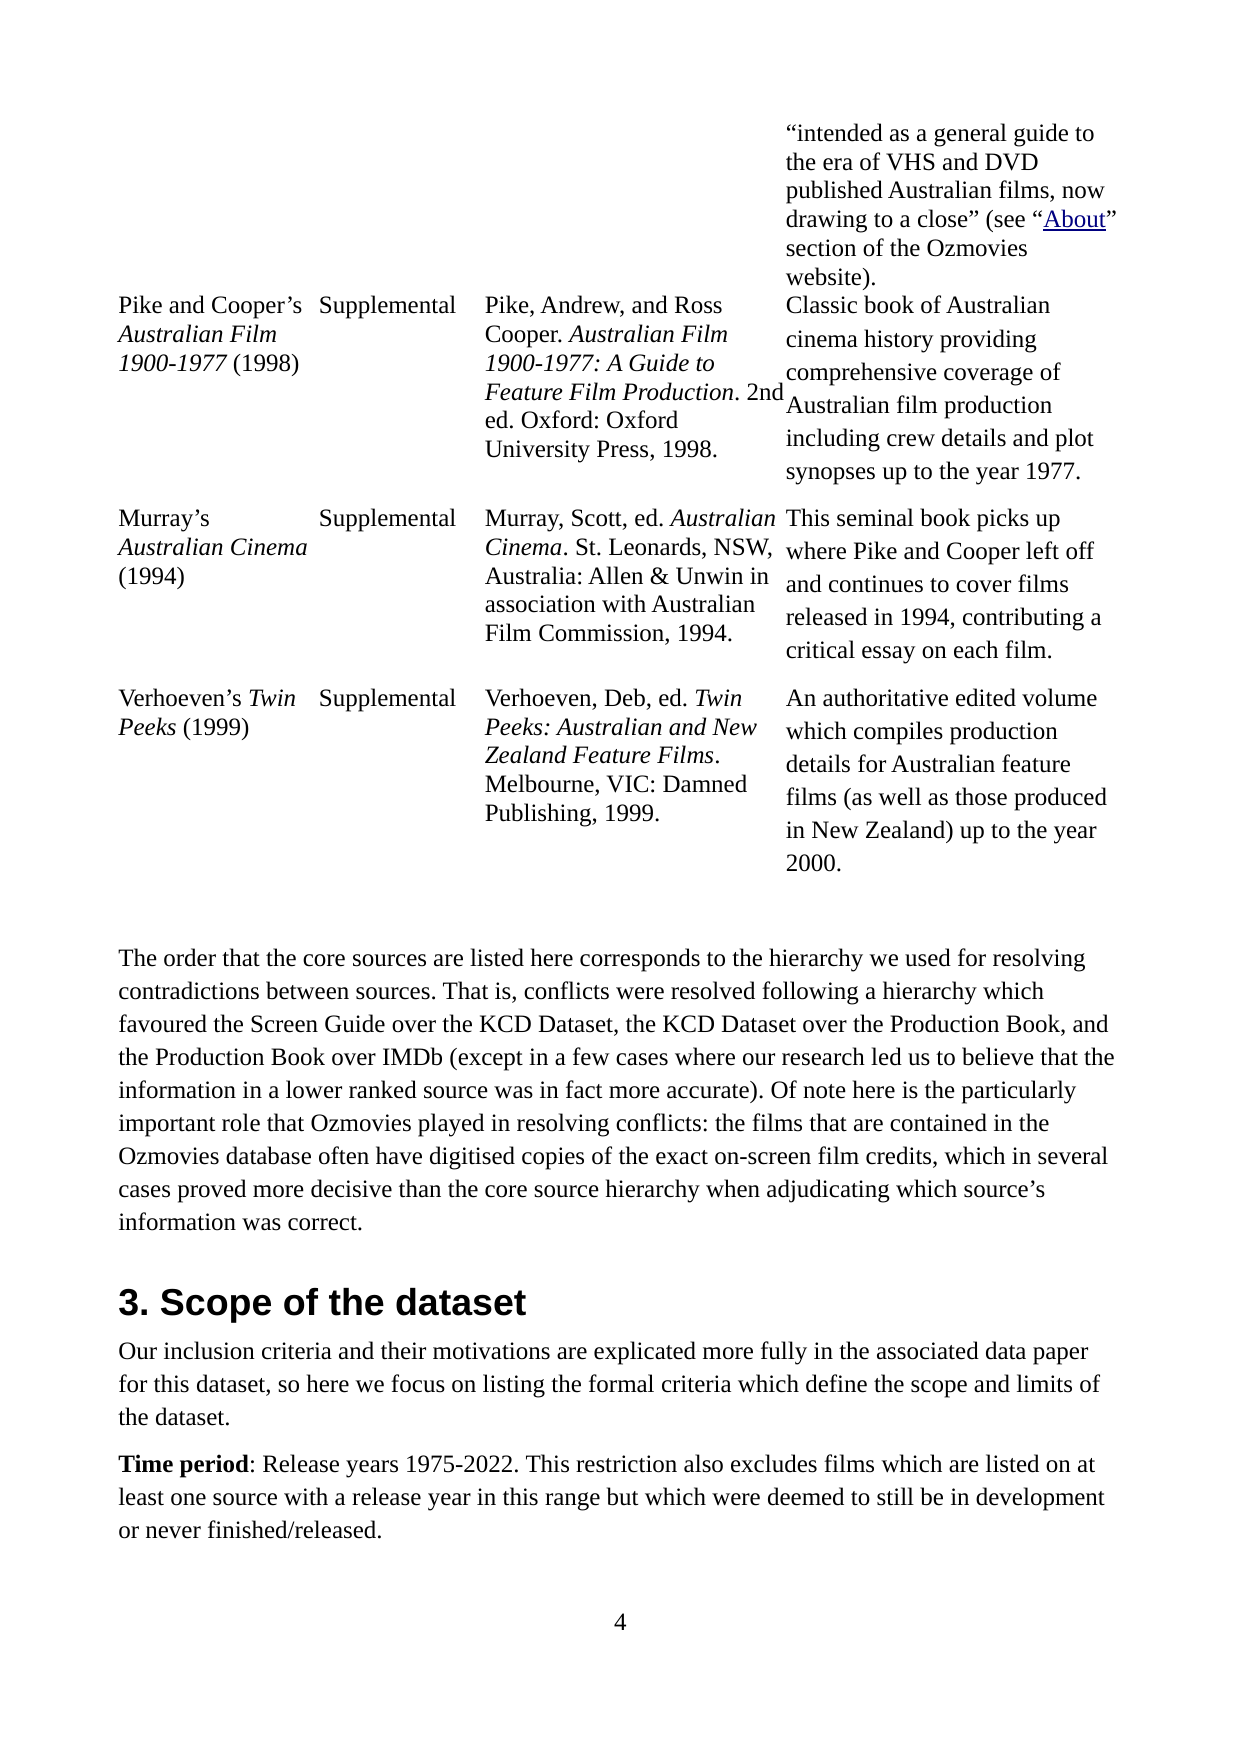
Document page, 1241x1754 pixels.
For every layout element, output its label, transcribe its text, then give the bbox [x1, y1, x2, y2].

text Time period: Release years 1975-2022. This restriction also excludes films which are listed on at least one source with a release year in this range but which were deemed to still be in development or never finished/released. [118, 1449, 1122, 1544]
subtitle 3. Scope of the dataset [118, 1280, 1122, 1323]
text Our inclusion criteria and their motivations are explicated more fully in the associated data paper for this dataset, so here we focus on listing the formal criteria which define the scope and limits of the dataset. [118, 1336, 1122, 1431]
table_cell [485, 118, 786, 291]
table_cell Supplemental [319, 291, 484, 503]
table_cell Classic book of Australian cinema history providing comprehensive coverage of Australian film production including crew details and plot synopses up to the year 1977. [786, 291, 1122, 503]
table_cell This seminal book picks up where Pike and Cooper left off and continues to cover films released in 1994, contributing a critical essay on each film. [786, 503, 1122, 683]
table_cell Pike, Andrew, and Ross Cooper. Australian Film 1900-1977: A Guide to Feature Film Production. 2nd ed. Oxford: Oxford University Press, 1998. [485, 291, 786, 503]
table_cell Verhoeven, Deb, ed. Twin Peeks: Australian and New Zealand Feature Films. Melbourne, VIC: Damned Publishing, 1999. [485, 683, 786, 896]
table_cell Supplemental [319, 503, 484, 683]
table_cell An authoritative edited volume which compiles production details for Australian feature films (as well as those produced in New Zealand) up to the year 2000. [786, 683, 1122, 896]
table_cell Pike and Cooper’s Australian Film 1900-1977 (1998) [118, 291, 319, 503]
table_cell “intended as a general guide to the era of VHS and DVD published Australian films, now drawing to a close” (see “About” section of the Ozmovies website). [786, 118, 1122, 291]
table_cell [319, 118, 484, 291]
table_cell Supplemental [319, 683, 484, 896]
table_cell Murray, Scott, ed. Australian Cinema. St. Leonards, NSW, Australia: Allen & Unwin in association with Australian Film Commission, 1994. [485, 503, 786, 683]
table_cell Verhoeven’s Twin Peeks (1999) [118, 683, 319, 896]
table_cell [118, 118, 319, 291]
text The order that the core sources are listed here corresponds to the hierarchy we used for resolving contradictions between sources. That is, conflicts were resolved following a hierarchy which favoured the Screen Guide over the KCD Dataset, the KCD Dataset over the Production Book, and the Production Book over IMDb (except in a few cases where our research led us to believe that the information in a lower ranked source was in fact more accurate). Of note here is the particularly important role that Ozmovies played in resolving conflicts: the films that are contained in the Ozmovies database often have digitised copies of the exact on-screen film credits, which in several cases proved more decisive than the core source hierarchy when adjudicating which source’s information was correct. [118, 943, 1122, 1236]
table_cell Murray’s Australian Cinema (1994) [118, 503, 319, 683]
